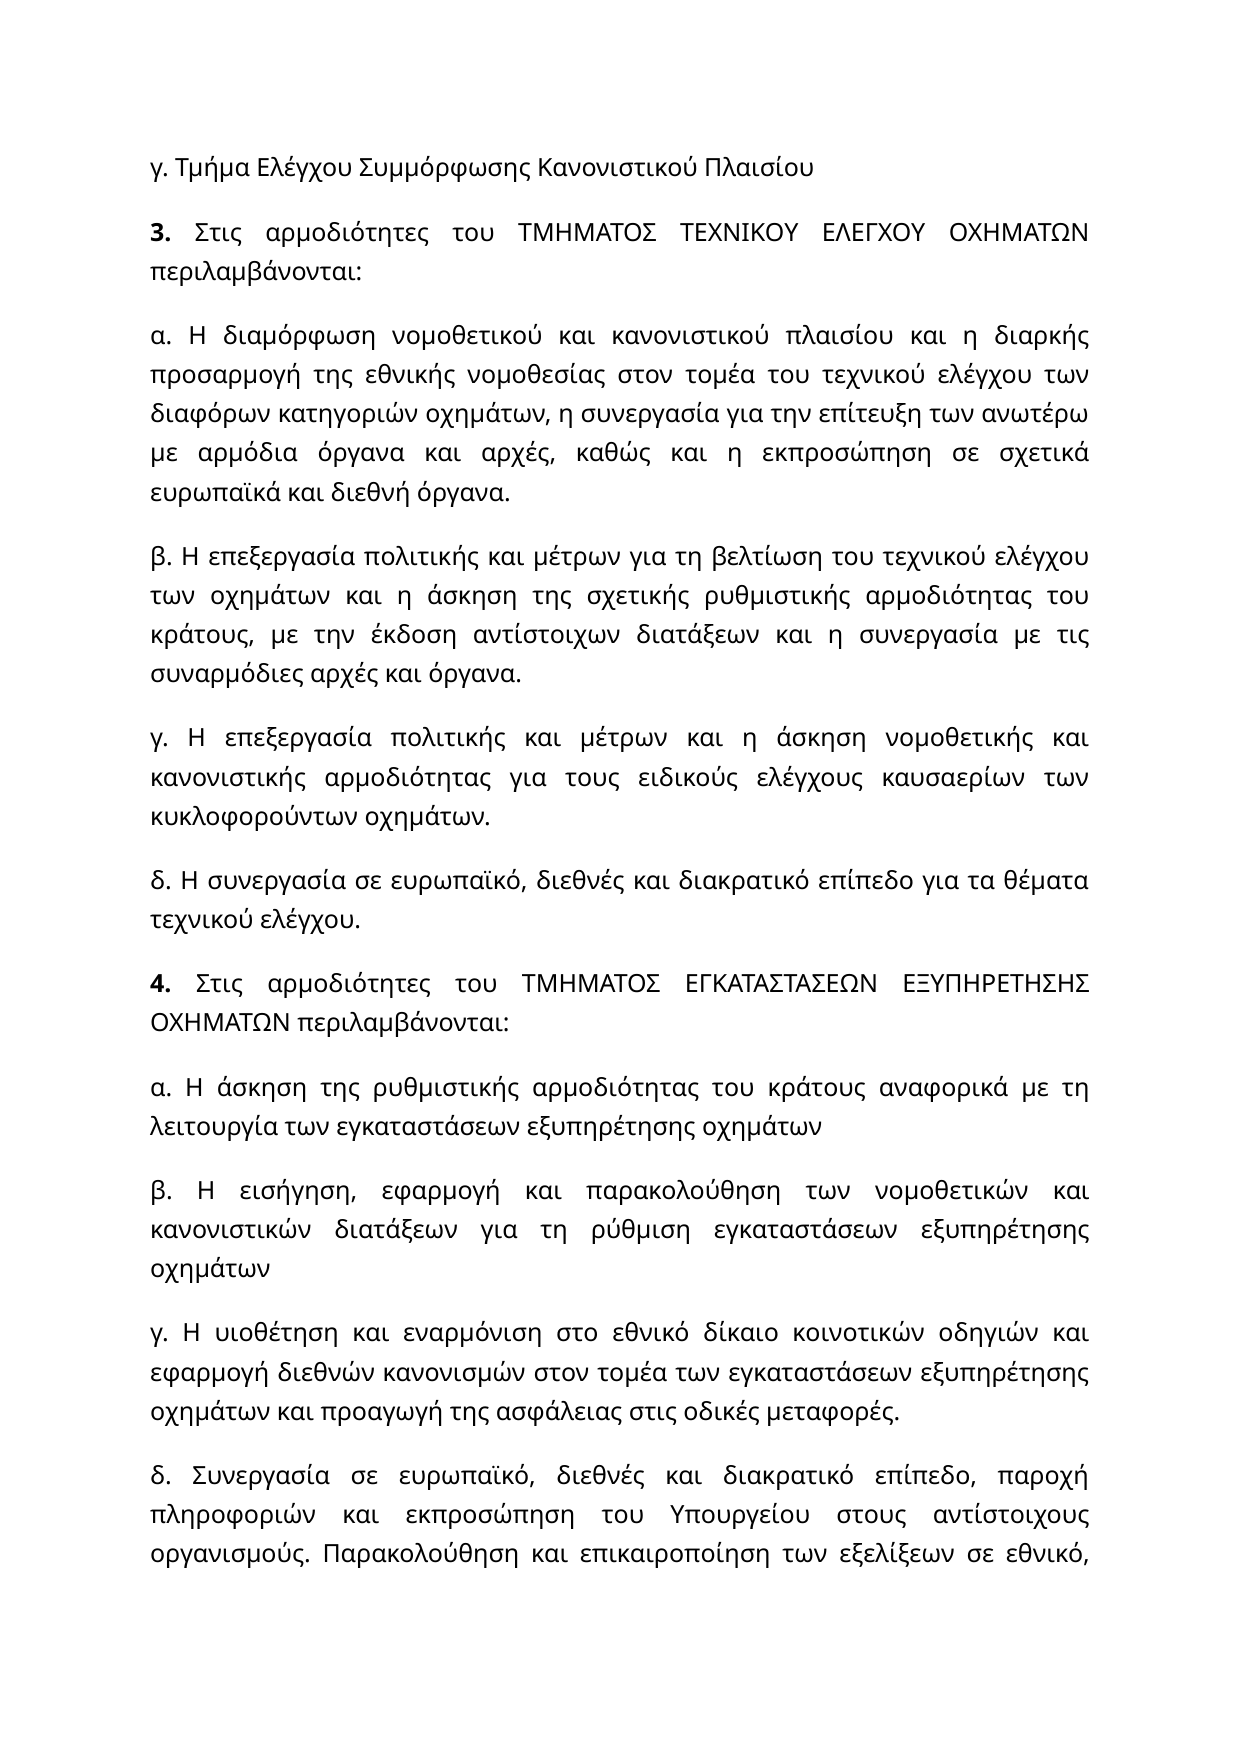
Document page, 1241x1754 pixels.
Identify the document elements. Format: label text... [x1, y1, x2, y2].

text β. Η επεξεργασία πολιτικής και μέτρων για τη βελτίωση του τεχνικού ελέγχου των οχημάτων και η άσκηση της σχετικής ρυθμιστικής αρμοδιότητας του κράτους, με την έκδοση αντίστοιχων διατάξεων και η συνεργασία με τις συναρμόδιες αρχές και όργανα. [150, 538, 1090, 690]
text α. Η διαμόρφωση νομοθετικού και κανονιστικού πλαισίου και η διαρκής προσαρμογή της εθνικής νομοθεσίας στον τομέα του τεχνικού ελέγχου των διαφόρων κατηγοριών οχημάτων, η συνεργασία για την επίτευξη των ανωτέρω με αρμόδια όργανα και αρχές, καθώς και η εκπροσώπηση σε σχετικά ευρωπαϊκά και διεθνή όργανα. [150, 317, 1090, 508]
text β. Η εισήγηση, εφαρμογή και παρακολούθηση των νομοθετικών και κανονιστικών διατάξεων για τη ρύθμιση εγκαταστάσεων εξυπηρέτησης οχημάτων [150, 1172, 1090, 1285]
text α. Η άσκηση της ρυθμιστικής αρμοδιότητας του κράτους αναφορικά με τη λειτουργία των εγκαταστάσεων εξυπηρέτησης οχημάτων [150, 1069, 1090, 1142]
text δ. Συνεργασία σε ευρωπαϊκό, διεθνές και διακρατικό επίπεδο, παροχή πληροφοριών και εκπροσώπηση του Υπουργείου στους αντίστοιχους οργανισμούς. Παρακολούθηση και επικαιροποίηση των εξελίξεων σε εθνικό, [150, 1457, 1090, 1570]
text γ. Τμήμα Ελέγχου Συμμόρφωσης Κανονιστικού Πλαισίου [150, 150, 1090, 184]
text δ. Η συνεργασία σε ευρωπαϊκό, διεθνές και διακρατικό επίπεδο για τα θέματα τεχνικού ελέγχου. [150, 862, 1090, 936]
text γ. Η υιοθέτηση και εναρμόνιση στο εθνικό δίκαιο κοινοτικών οδηγιών και εφαρμογή διεθνών κανονισμών στον τομέα των εγκαταστάσεων εξυπηρέτησης οχημάτων και προαγωγή της ασφάλειας στις οδικές μεταφορές. [150, 1315, 1090, 1427]
text γ. Η επεξεργασία πολιτικής και μέτρων και η άσκηση νομοθετικής και κανονιστικής αρμοδιότητας για τους ειδικούς ελέγχους καυσαερίων των κυκλοφορούντων οχημάτων. [150, 720, 1090, 832]
text 3. Στις αρμοδιότητες του ΤΜΗΜΑΤΟΣ ΤΕΧΝΙΚΟΥ ΕΛΕΓΧΟΥ ΟΧΗΜΑΤΩΝ περιλαμβάνονται: [150, 214, 1090, 287]
text 4. Στις αρμοδιότητες του ΤΜΗΜΑΤΟΣ ΕΓΚΑΤΑΣΤΑΣΕΩΝ ΕΞΥΠΗΡΕΤΗΣΗΣ ΟΧΗΜΑΤΩΝ περιλαμβάνονται: [150, 966, 1090, 1039]
